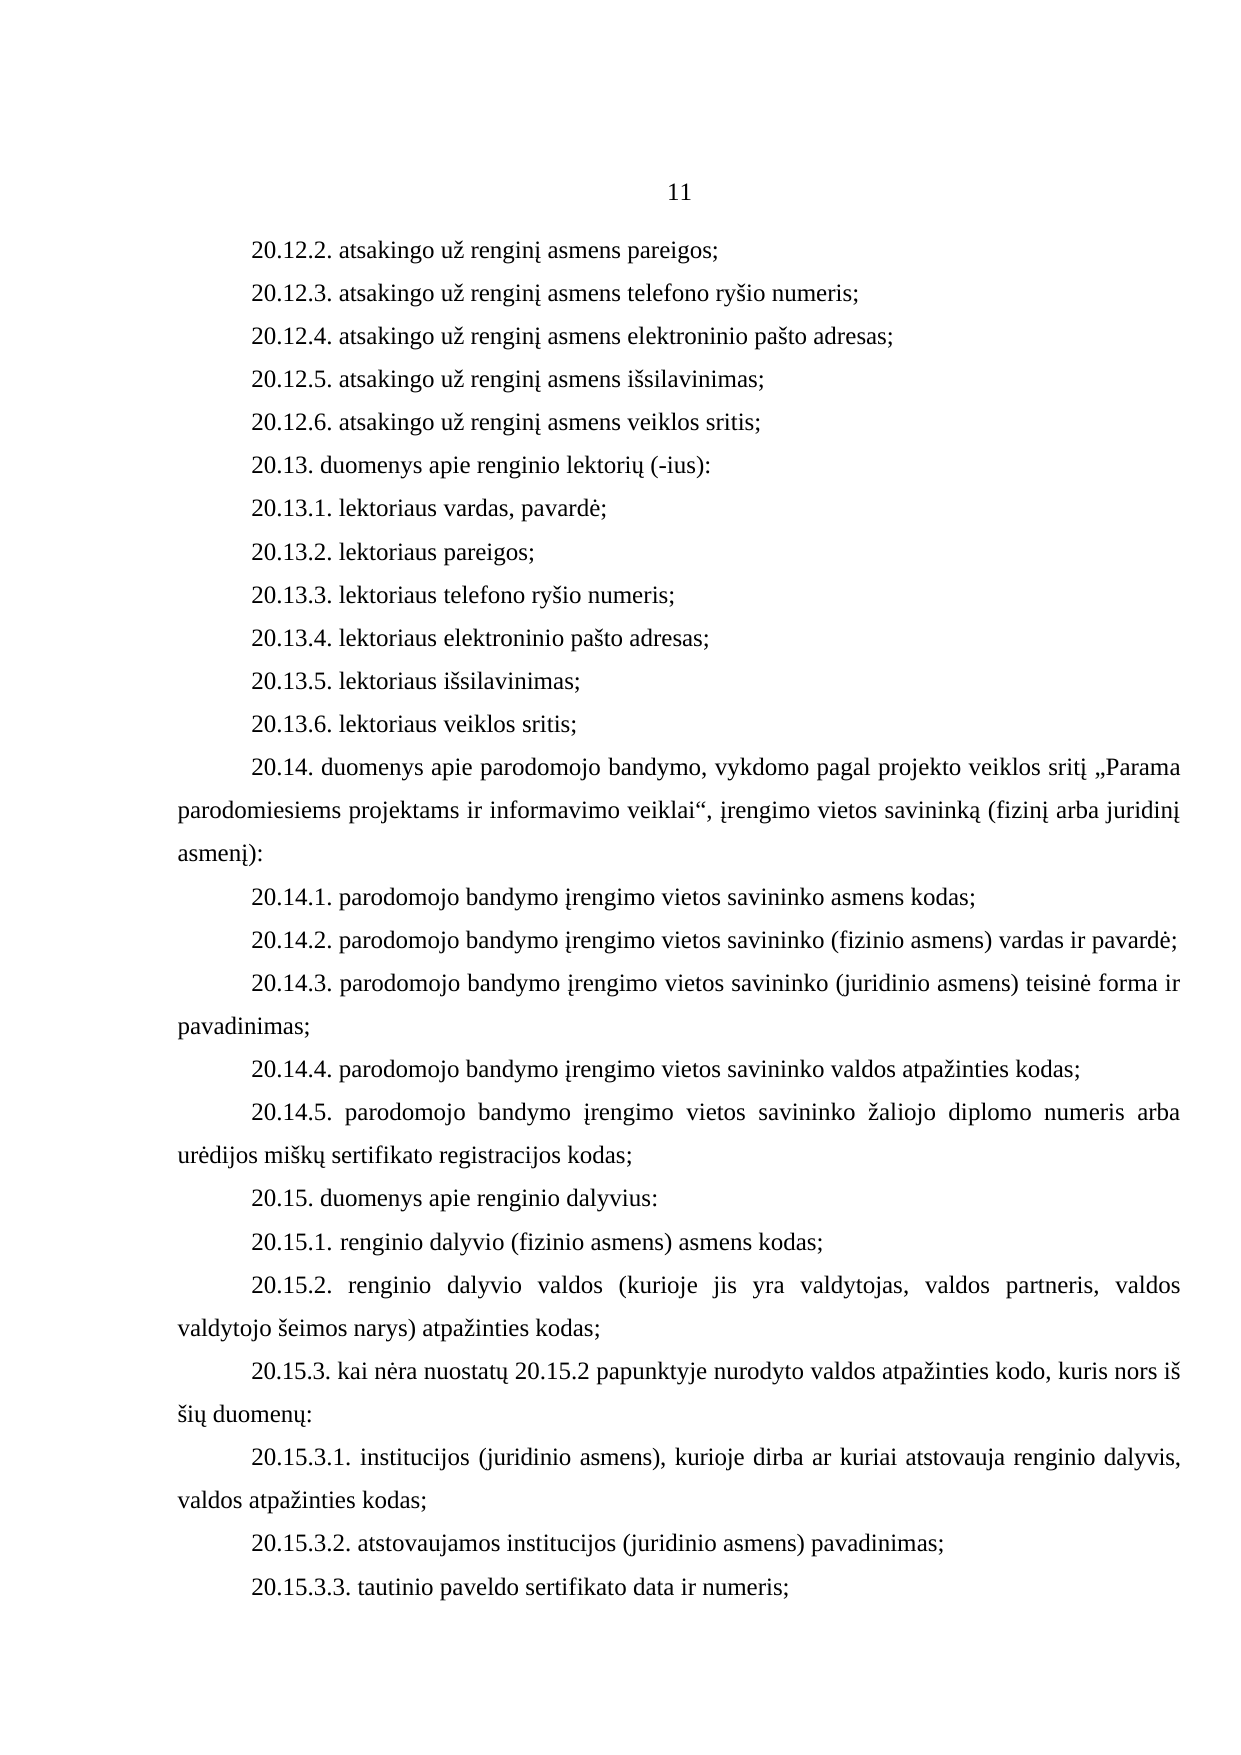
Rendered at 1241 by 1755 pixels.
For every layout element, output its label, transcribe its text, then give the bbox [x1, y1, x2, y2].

text 20.14.1. parodomojo bandymo įrengimo vietos savininko asmens kodas; [177, 882, 1181, 910]
text 20.12.5. atsakingo už renginį asmens išsilavinimas; [251, 364, 1181, 393]
text 20.14.5. parodomojo bandymo įrengimo vietos savininko žaliojo diplomo numeris arba urėdijos miškų sertifikato registracijos kodas; [177, 1097, 1181, 1169]
text 20.15.1. renginio dalyvio (fizinio asmens) asmens kodas; [251, 1227, 1181, 1255]
text 20.14. duomenys apie parodomojo bandymo, vykdomo pagal projekto veiklos sritį „Parama parodomiesiems projektams ir informavimo veiklai“, įrengimo vietos savininką (fizinį arba juridinį asmenį): [177, 752, 1181, 867]
text 20.15.3. kai nėra nuostatų 20.15.2 papunktyje nurodyto valdos atpažinties kodo, kuris nors iš šių duomenų: [177, 1356, 1181, 1428]
text 20.13.5. lektoriaus išsilavinimas; [177, 666, 1181, 695]
text 20.15.3.1. institucijos (juridinio asmens), kurioje dirba ar kuriai atstovauja renginio dalyvis, valdos atpažinties kodas; [177, 1442, 1181, 1514]
text 20.13.6. lektoriaus veiklos sritis; [177, 709, 1181, 738]
text 20.15. duomenys apie renginio dalyvius: [177, 1183, 1181, 1212]
text 20.13. duomenys apie renginio lektorių (-ius): [177, 450, 1181, 479]
text 20.13.4. lektoriaus elektroninio pašto adresas; [177, 623, 1181, 652]
text 20.13.2. lektoriaus pareigos; [177, 537, 1181, 565]
text 20.14.2. parodomojo bandymo įrengimo vietos savininko (fizinio asmens) vardas ir pavardė; [177, 925, 1181, 953]
text 20.12.6. atsakingo už renginį asmens veiklos sritis; [251, 407, 1181, 436]
text 20.15.3.3. tautinio paveldo sertifikato data ir numeris; [177, 1572, 1181, 1600]
text 20.12.2. atsakingo už renginį asmens pareigos; [251, 235, 1181, 263]
text 20.13.3. lektoriaus telefono ryšio numeris; [177, 580, 1181, 608]
text 20.12.3. atsakingo už renginį asmens telefono ryšio numeris; [251, 278, 1181, 307]
text 20.15.2. renginio dalyvio valdos (kurioje jis yra valdytojas, valdos partneris, valdos valdytojo šeimos narys) atpažinties kodas; [177, 1270, 1181, 1342]
text 20.12.4. atsakingo už renginį asmens elektroninio pašto adresas; [251, 321, 1181, 350]
text 20.15.3.2. atstovaujamos institucijos (juridinio asmens) pavadinimas; [177, 1528, 1181, 1557]
text 20.13.1. lektoriaus vardas, pavardė; [177, 493, 1181, 522]
text 20.14.3. parodomojo bandymo įrengimo vietos savininko (juridinio asmens) teisinė forma ir pavadinimas; [177, 968, 1181, 1040]
text 20.14.4. parodomojo bandymo įrengimo vietos savininko valdos atpažinties kodas; [177, 1054, 1181, 1083]
